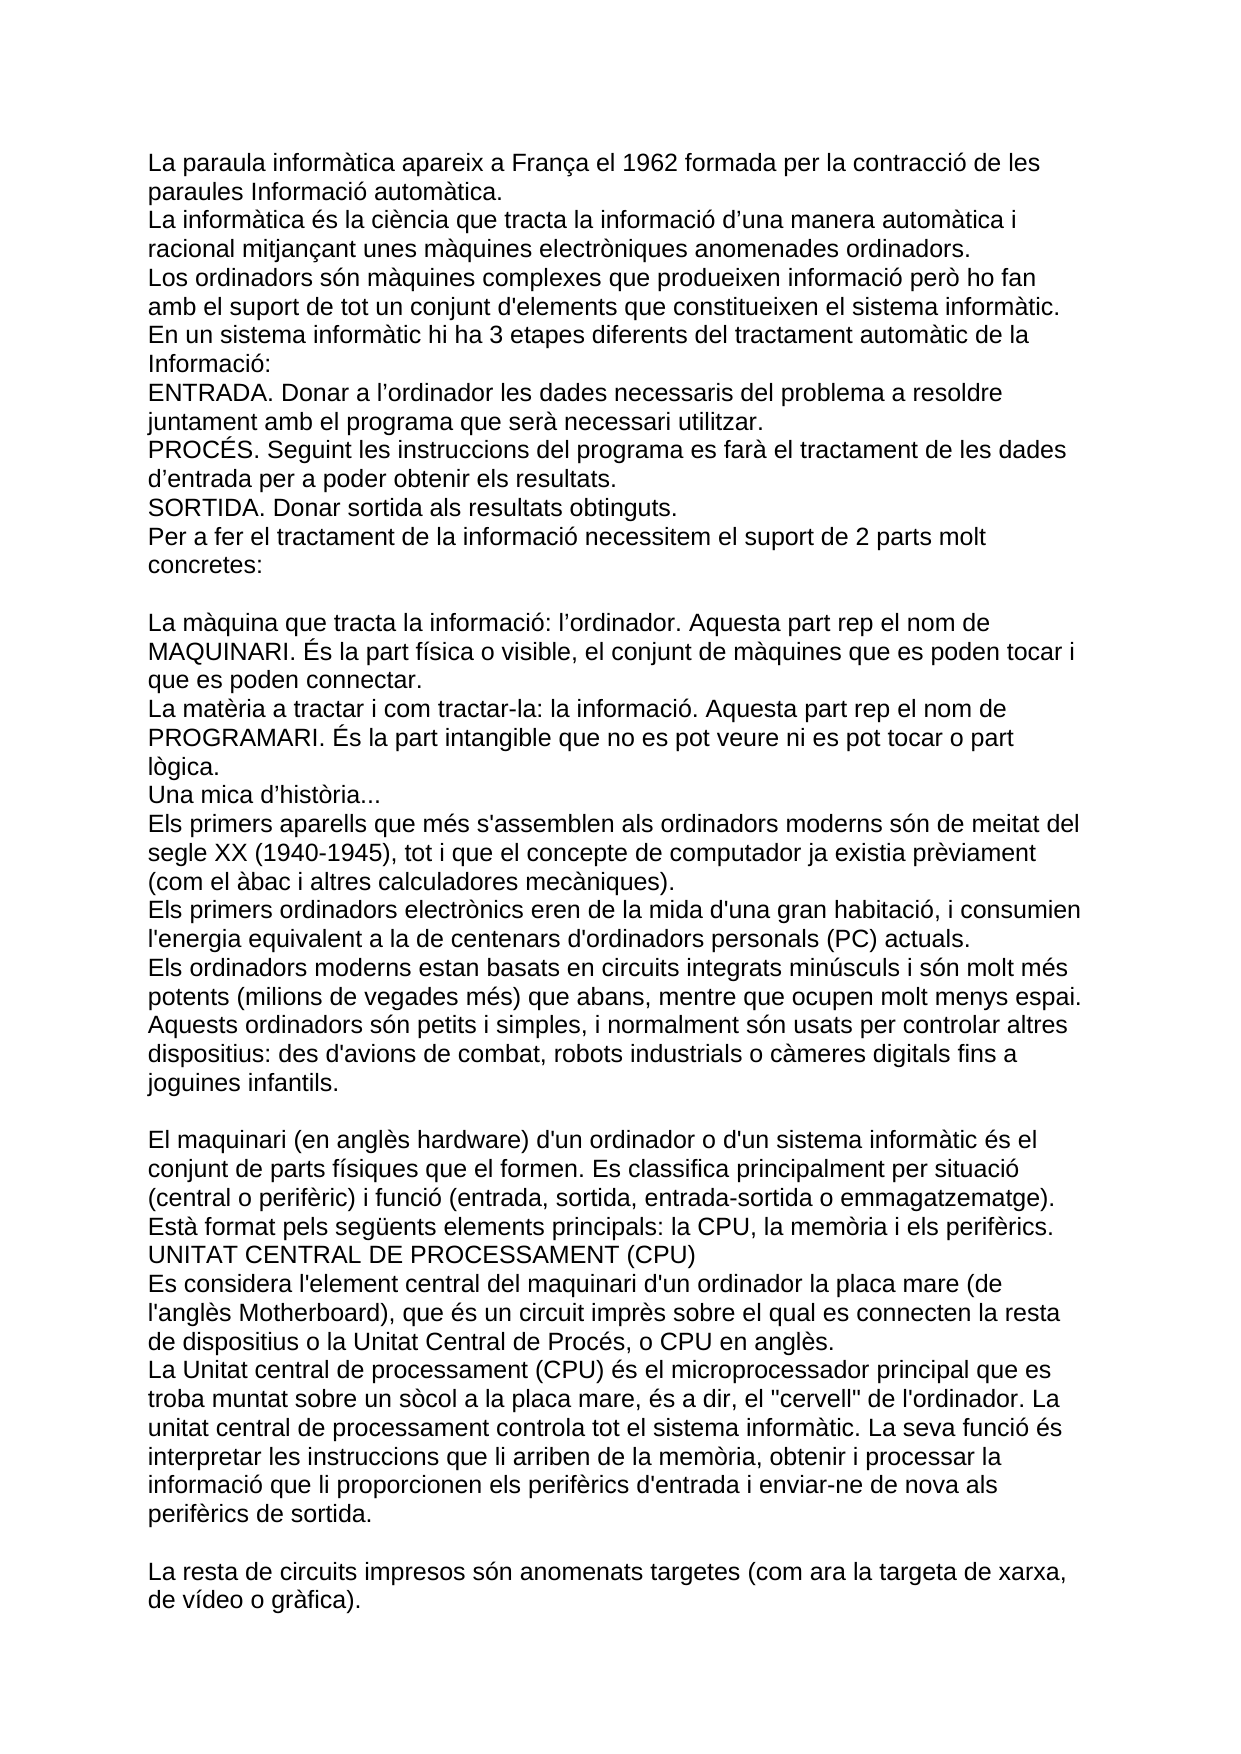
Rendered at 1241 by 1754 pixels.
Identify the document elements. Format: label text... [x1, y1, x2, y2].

text La informàtica és la ciència que tracta la informació d’una manera automàtica i racional mitjançant unes màquines electròniques anomenades ordinadors. [148, 205, 1092, 263]
text Es considera l'element central del maquinari d'un ordinador la placa mare (de l'anglès Motherboard), que és un circuit imprès sobre el qual es connecten la resta de dispositius o la Unitat Central de Procés, o CPU en anglès. [148, 1269, 1092, 1355]
text UNITAT CENTRAL DE PROCESSAMENT (CPU) [148, 1240, 1092, 1269]
text Els primers aparells que més s'assemblen als ordinadors moderns són de meitat del segle XX (1940-1945), tot i que el concepte de computador ja existia prèviament (com el àbac i altres calculadores mecàniques). [148, 809, 1092, 895]
text La màquina que tracta la informació: l’ordinador. Aquesta part rep el nom de MAQUINARI. És la part física o visible, el conjunt de màquines que es poden tocar i que es poden connectar. [148, 608, 1092, 694]
text Els ordinadors moderns estan basats en circuits integrats minúsculs i són molt més potents (milions de vegades més) que abans, mentre que ocupen molt menys espai. Aquests ordinadors són petits i simples, i normalment són usats per controlar altres dispositius: des d'avions de combat, robots industrials o càmeres digitals fins a joguines infantils. [148, 953, 1092, 1096]
text Els primers ordinadors electrònics eren de la mida d'una gran habitació, i consumien l'energia equivalent a la de centenars d'ordinadors personals (PC) actuals. [148, 895, 1092, 953]
text La resta de circuits impresos són anomenats targetes (com ara la targeta de xarxa, de vídeo o gràfica). [148, 1556, 1092, 1614]
text ENTRADA. Donar a l’ordinador les dades necessaris del problema a resoldre juntament amb el programa que serà necessari utilitzar. [148, 378, 1092, 435]
text El maquinari (en anglès hardware) d'un ordinador o d'un sistema informàtic és el conjunt de parts físiques que el formen. Es classifica principalment per situació (central o perifèric) i funció (entrada, sortida, entrada-sortida o emmagatzematge). Està format pels següents elements principals: la CPU, la memòria i els perifèrics. [148, 1125, 1092, 1240]
text SORTIDA. Donar sortida als resultats obtinguts. [148, 493, 1092, 521]
text Una mica d’història... [148, 780, 1092, 809]
text PROCÉS. Seguint les instruccions del programa es farà el tractament de les dades d’entrada per a poder obtenir els resultats. [148, 435, 1092, 493]
text La matèria a tractar i com tractar-la: la informació. Aquesta part rep el nom de PROGRAMARI. És la part intangible que no es pot veure ni es pot tocar o part lògica. [148, 694, 1092, 780]
text La paraula informàtica apareix a França el 1962 formada per la contracció de les paraules Informació automàtica. [148, 148, 1092, 205]
text Los ordinadors són màquines complexes que produeixen informació però ho fan amb el suport de tot un conjunt d'elements que constitueixen el sistema informàtic. [148, 263, 1092, 320]
text En un sistema informàtic hi ha 3 etapes diferents del tractament automàtic de la Informació: [148, 320, 1092, 378]
text Per a fer el tractament de la informació necessitem el suport de 2 parts molt concretes: [148, 521, 1092, 579]
text La Unitat central de processament (CPU) és el microprocessador principal que es troba muntat sobre un sòcol a la placa mare, és a dir, el "cervell" de l'ordinador. La unitat central de processament controla tot el sistema informàtic. La seva funció és interpretar les instruccions que li arriben de la memòria, obtenir i processar la informació que li proporcionen els perifèrics d'entrada i enviar-ne de nova als perifèrics de sortida. [148, 1355, 1092, 1528]
